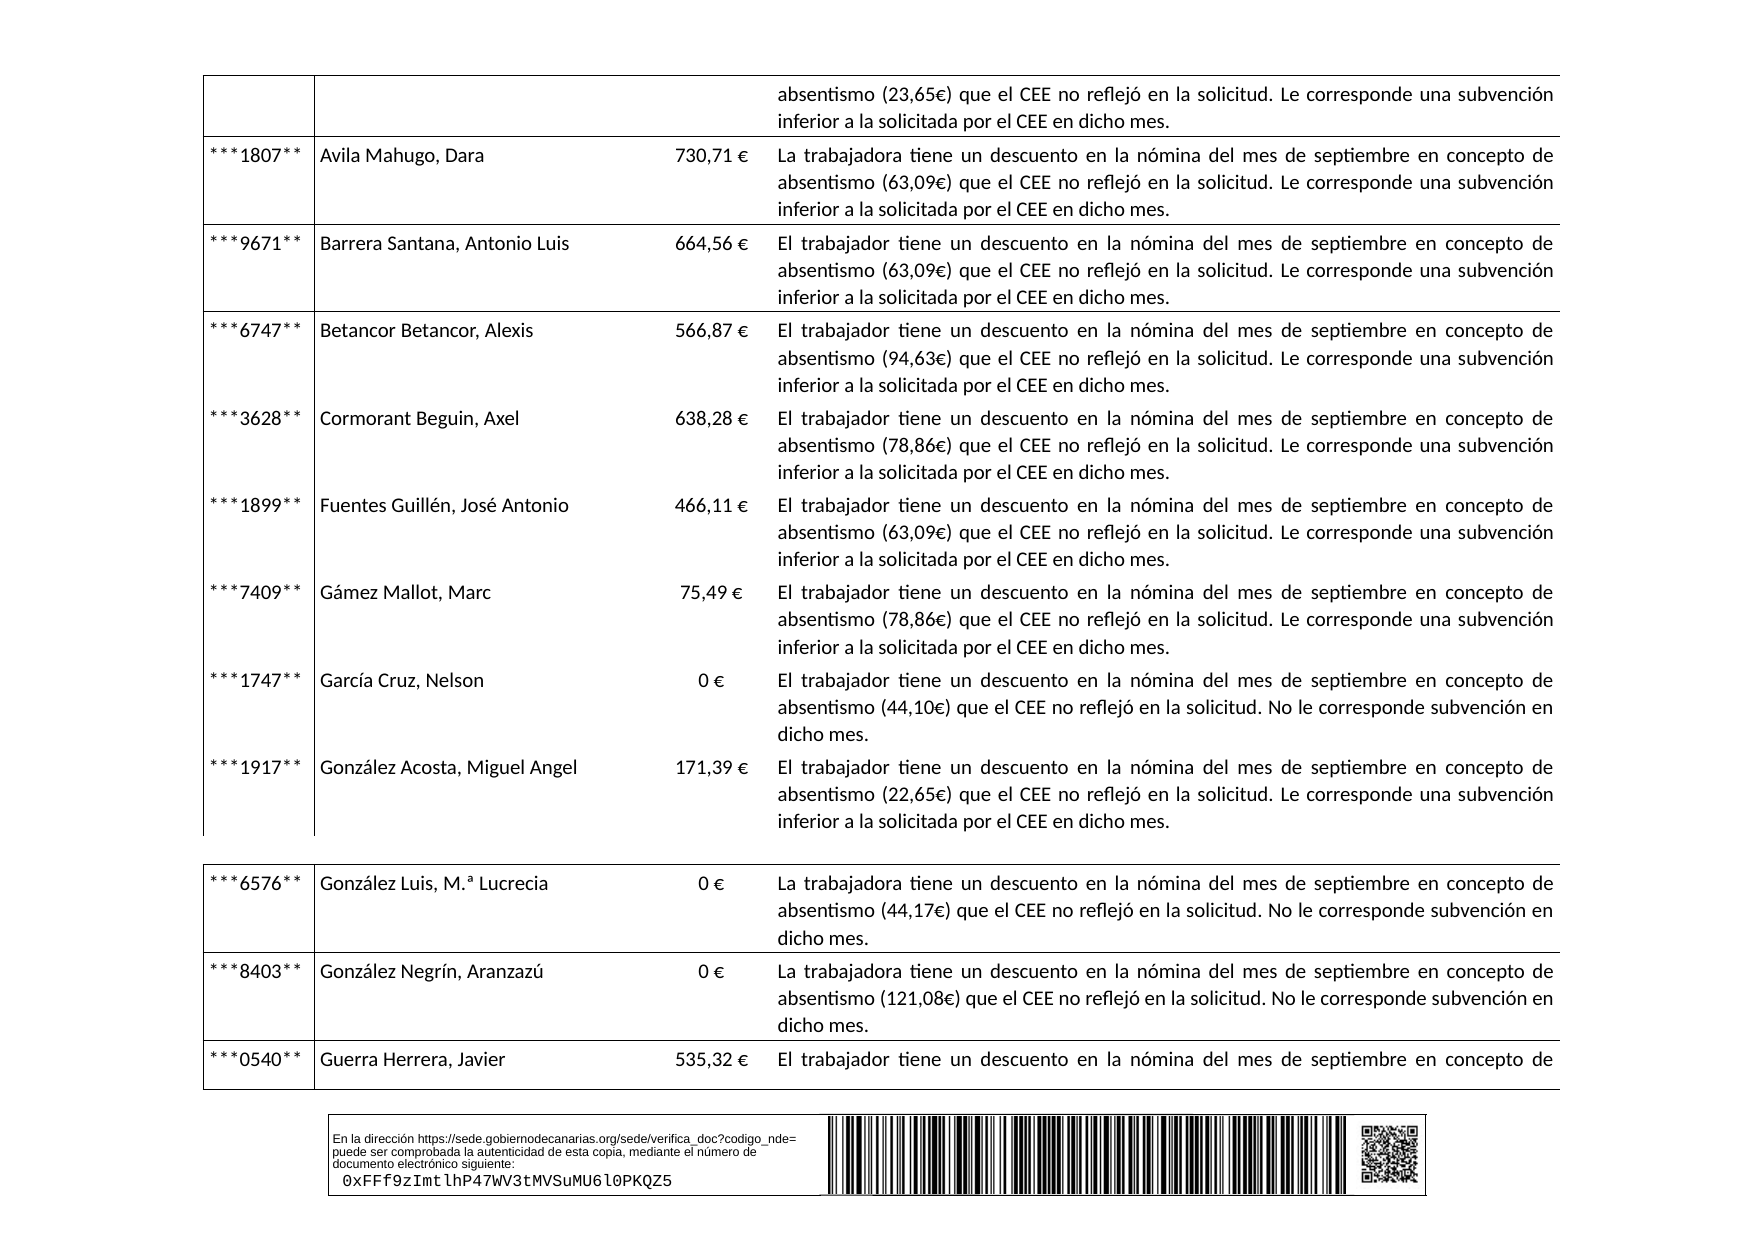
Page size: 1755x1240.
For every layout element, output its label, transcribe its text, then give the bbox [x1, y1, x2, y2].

table_cell 664,56 € [650, 225, 772, 311]
table_cell 466,11 € [650, 486, 772, 574]
table_cell [204, 76, 314, 136]
table_cell Betancor Betancor, Alexis [315, 312, 650, 399]
table_cell ***9671** [204, 225, 314, 311]
table_cell ***6747** [204, 312, 314, 399]
table_cell 75,49 € [650, 574, 772, 661]
table_cell ***1917** [204, 748, 314, 836]
table_cell Fuentes Guillén, José Antonio [315, 486, 650, 574]
table_cell El trabajador tiene un descuento en la nómina del mes de septiembre en concepto de [772, 1041, 1560, 1089]
table_cell El trabajador tiene un descuento en la nómina del mes de septiembre en concepto de absentismo (94,63€) que el CEE no reflejó en la solicitud. Le corresponde una subvención inferior a la solicitada por el CEE en dicho mes. [772, 312, 1560, 399]
table_cell ***7409** [204, 574, 314, 661]
table_header González Luis, M.ª Lucrecia [315, 865, 650, 952]
table_cell [315, 76, 650, 136]
table_cell La trabajadora tiene un descuento en la nómina del mes de septiembre en concepto de absentismo (121,08€) que el CEE no reflejó en la solicitud. No le corresponde subvención en dicho mes. [772, 953, 1560, 1039]
table_cell ***1807** [204, 137, 314, 223]
table_cell [650, 76, 772, 136]
table_cell El trabajador tiene un descuento en la nómina del mes de septiembre en concepto de absentismo (63,09€) que el CEE no reflejó en la solicitud. Le corresponde una subvención inferior a la solicitada por el CEE en dicho mes. [772, 486, 1560, 574]
table_cell El trabajador tiene un descuento en la nómina del mes de septiembre en concepto de absentismo (44,10€) que el CEE no reflejó en la solicitud. No le corresponde subvención en dicho mes. [772, 661, 1560, 748]
table_cell La trabajadora tiene un descuento en la nómina del mes de septiembre en concepto de absentismo (63,09€) que el CEE no reflejó en la solicitud. Le corresponde una subvención inferior a la solicitada por el CEE en dicho mes. [772, 137, 1560, 223]
table_cell García Cruz, Nelson [315, 661, 650, 748]
table_cell 0 € [650, 661, 772, 748]
table_cell 171,39 € [650, 748, 772, 836]
table_cell El trabajador tiene un descuento en la nómina del mes de septiembre en concepto de absentismo (22,65€) que el CEE no reflejó en la solicitud. Le corresponde una subvención inferior a la solicitada por el CEE en dicho mes. [772, 748, 1560, 836]
table_cell 638,28 € [650, 399, 772, 486]
table_cell ***1899** [204, 486, 314, 574]
table_cell 566,87 € [650, 312, 772, 399]
table_header La trabajadora tiene un descuento en la nómina del mes de septiembre en concepto de absentismo (44,17€) que el CEE no reflejó en la solicitud. No le corresponde subvención en dicho mes. [772, 865, 1560, 952]
table_cell González Acosta, Miguel Angel [315, 748, 650, 836]
table_cell 0 € [650, 953, 772, 1039]
table_header 0 € [650, 865, 772, 952]
table_cell absentismo (23,65€) que el CEE no reflejó en la solicitud. Le corresponde una subvención inferior a la solicitada por el CEE en dicho mes. [772, 76, 1560, 136]
table_cell Guerra Herrera, Javier [315, 1041, 650, 1089]
table_cell 730,71 € [650, 137, 772, 223]
table_cell 535,32 € [650, 1041, 772, 1089]
table_cell ***3628** [204, 399, 314, 486]
table_header ***6576** [204, 865, 314, 952]
table_cell ***0540** [204, 1041, 314, 1089]
table_cell El trabajador tiene un descuento en la nómina del mes de septiembre en concepto de absentismo (78,86€) que el CEE no reflejó en la solicitud. Le corresponde una subvención inferior a la solicitada por el CEE en dicho mes. [772, 399, 1560, 486]
table_cell Gámez Mallot, Marc [315, 574, 650, 661]
table_cell ***1747** [204, 661, 314, 748]
table_cell ***8403** [204, 953, 314, 1039]
table_cell El trabajador tiene un descuento en la nómina del mes de septiembre en concepto de absentismo (63,09€) que el CEE no reflejó en la solicitud. Le corresponde una subvención inferior a la solicitada por el CEE en dicho mes. [772, 225, 1560, 311]
table_cell Cormorant Beguin, Axel [315, 399, 650, 486]
table_cell El trabajador tiene un descuento en la nómina del mes de septiembre en concepto de absentismo (78,86€) que el CEE no reflejó en la solicitud. Le corresponde una subvención inferior a la solicitada por el CEE en dicho mes. [772, 574, 1560, 661]
table_cell Barrera Santana, Antonio Luis [315, 225, 650, 311]
table_cell Avila Mahugo, Dara [315, 137, 650, 223]
table_cell González Negrín, Aranzazú [315, 953, 650, 1039]
